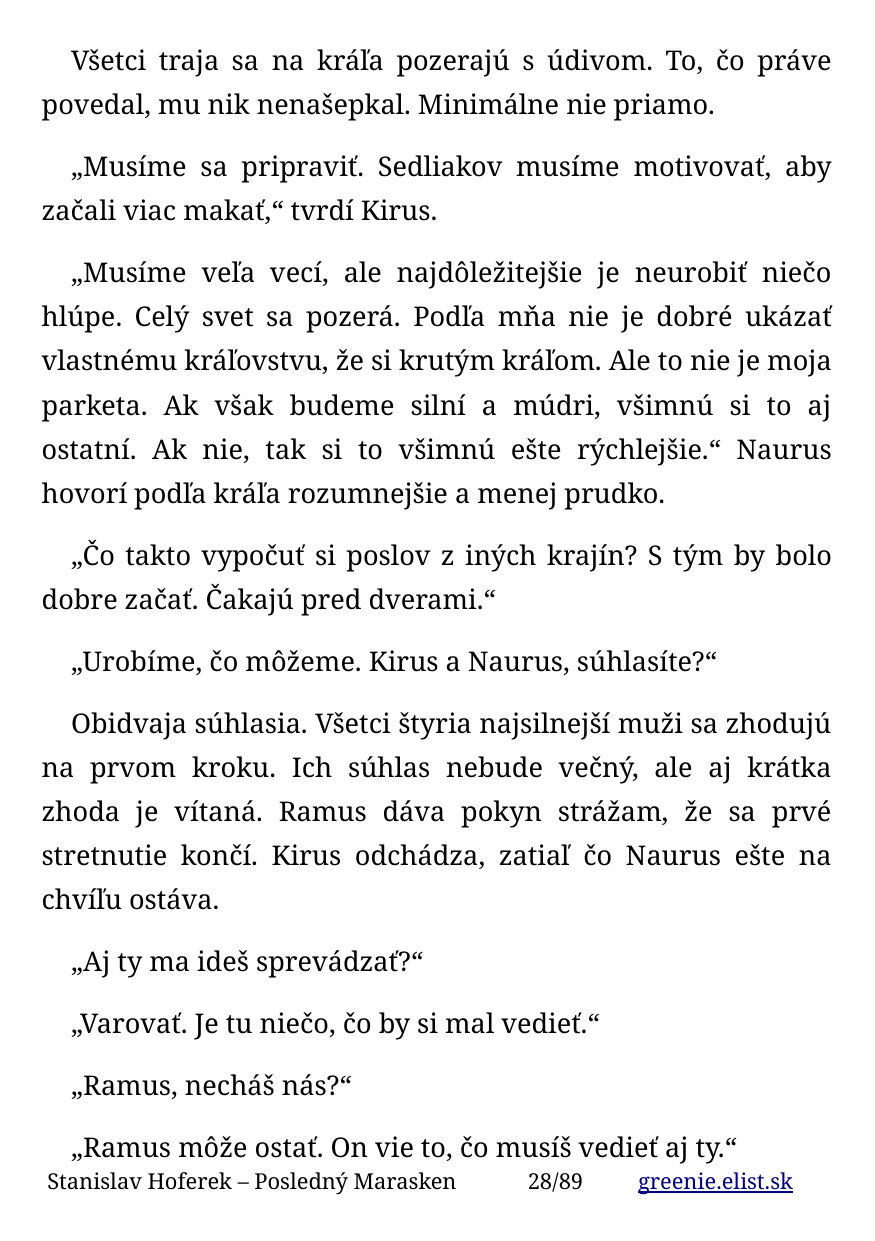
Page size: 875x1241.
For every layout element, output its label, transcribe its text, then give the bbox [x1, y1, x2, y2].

text „Musíme veľa vecí, ale najdôležitejšie je neurobiť niečo hlúpe. Celý svet sa pozerá. Podľa mňa nie je dobré ukázať vlastnému kráľovstvu, že si krutým kráľom. Ale to nie je moja parketa. Ak však budeme silní a múdri, všimnú si to aj ostatní. Ak nie, tak si to všimnú ešte rýchlejšie.“ Naurus hovorí podľa kráľa rozumnejšie a menej prudko. [41, 253, 833, 511]
text „Musíme sa pripraviť. Sedliakov musíme motivovať, aby začali viac makať,“ tvrdí Kirus. [41, 147, 833, 228]
text „Čo takto vypočuť si poslov z iných krajín? S tým by bolo dobre začať. Čakajú pred dverami.“ [41, 536, 833, 617]
text Obidvaja súhlasia. Všetci štyria najsilnejší muži sa zhodujú na prvom kroku. Ich súhlas nebude večný, ale aj krátka zhoda je vítaná. Ramus dáva pokyn strážam, že sa prvé stretnutie končí. Kirus odchádza, zatiaľ čo Naurus ešte na chvíľu ostáva. [41, 704, 833, 918]
text „Varovať. Je tu niečo, čo by si mal vedieť.“ [41, 1004, 833, 1041]
text „Urobíme, čo môžeme. Kirus a Naurus, súhlasíte?“ [41, 642, 833, 679]
text „Aj ty ma ideš sprevádzať?“ [41, 943, 833, 979]
text „Ramus môže ostať. On vie to, čo musíš vedieť aj ty.“ [41, 1128, 833, 1165]
text „Ramus, necháš nás?“ [41, 1066, 833, 1103]
text Všetci traja sa na kráľa pozerajú s údivom. To, čo práve povedal, mu nik nenašepkal. Minimálne nie priamo. [41, 41, 833, 122]
